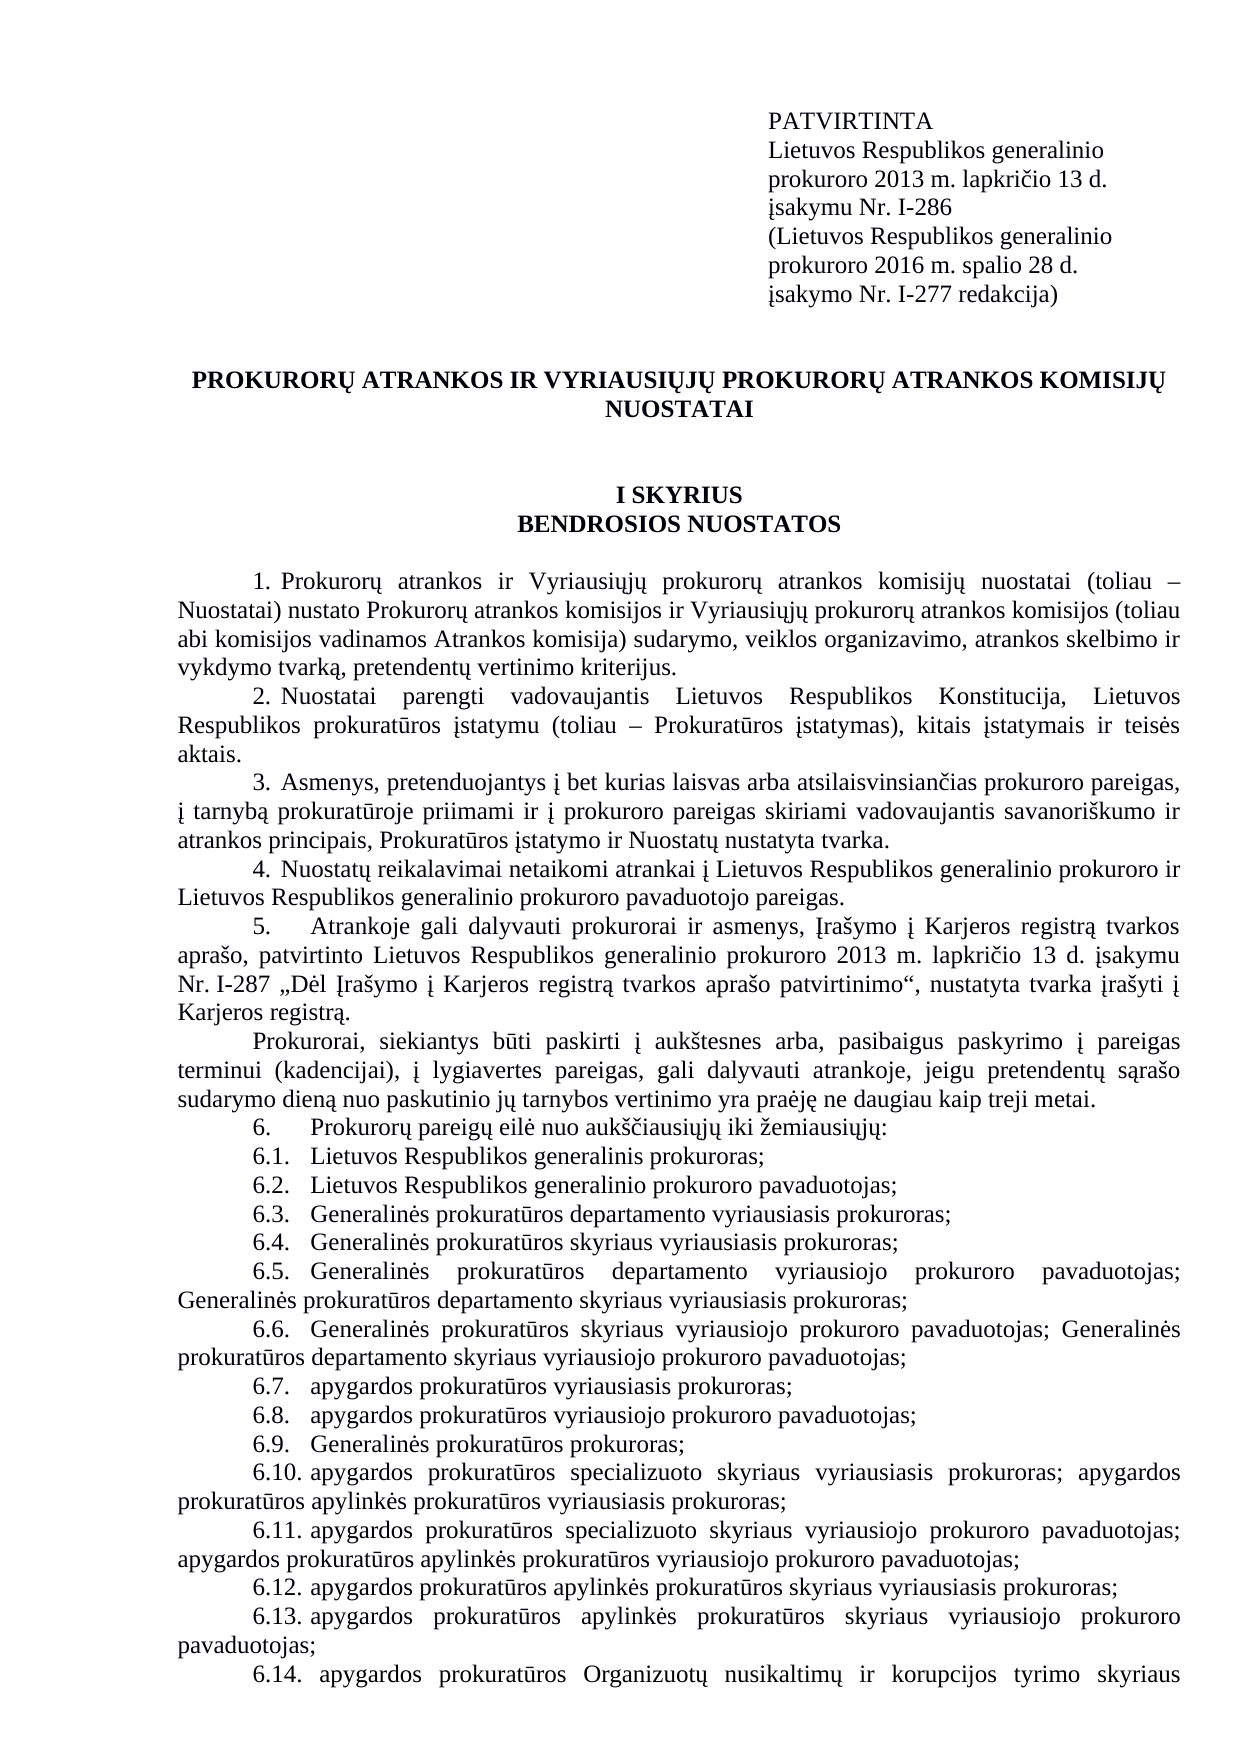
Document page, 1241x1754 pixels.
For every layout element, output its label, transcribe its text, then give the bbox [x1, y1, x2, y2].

text (Lietuvos Respublikos generalinio [768, 221, 1181, 250]
text 6.5. Generalinės prokuratūros departamento vyriausiojo prokuroro pavaduotojas; Generalinės prokuratūros departamento skyriaus vyriausiasis prokuroras; [177, 1256, 1181, 1314]
text Lietuvos Respublikos generalinio [768, 135, 1181, 164]
text 6.14. apygardos prokuratūros Organizuotų nusikaltimų ir korupcijos tyrimo skyriaus [177, 1659, 1181, 1687]
text 6.2. Lietuvos Respublikos generalinio prokuroro pavaduotojas; [177, 1170, 1181, 1199]
text 2. Nuostatai parengti vadovaujantis Lietuvos Respublikos Konstitucija, Lietuvos Respublikos prokuratūros įstatymu (toliau – Prokuratūros įstatymas), kitais įstatymais ir teisės aktais. [177, 681, 1181, 767]
text 6.11. apygardos prokuratūros specializuoto skyriaus vyriausiojo prokuroro pavaduotojas; apygardos prokuratūros apylinkės prokuratūros vyriausiojo prokuroro pavaduotojas; [177, 1515, 1181, 1572]
text įsakymu Nr. I-286 [768, 192, 1181, 221]
text 6.3. Generalinės prokuratūros departamento vyriausiasis prokuroras; [177, 1199, 1181, 1227]
text 6.7. apygardos prokuratūros vyriausiasis prokuroras; [177, 1371, 1181, 1400]
text 5. Atrankoje gali dalyvauti prokurorai ir asmenys, Įrašymo į Karjeros registrą tvarkos aprašo, patvirtinto Lietuvos Respublikos generalinio prokuroro 2013 m. lapkričio 13 d. įsakymu Nr. I-287 „Dėl Įrašymo į Karjeros registrą tvarkos aprašo patvirtinimo“, nustatyta tvarka įrašyti į Karjeros registrą. [177, 911, 1181, 1026]
text 6. Prokurorų pareigų eilė nuo aukščiausiųjų iki žemiausiųjų: [177, 1112, 1181, 1141]
text 1. Prokurorų atrankos ir Vyriausiųjų prokurorų atrankos komisijų nuostatai (toliau – Nuostatai) nustato Prokurorų atrankos komisijos ir Vyriausiųjų prokurorų atrankos komisijos (toliau abi komisijos vadinamos Atrankos komisija) sudarymo, veiklos organizavimo, atrankos skelbimo ir vykdymo tvarką, pretendentų vertinimo kriterijus. [177, 566, 1181, 681]
text Bendrosios nuostatos [177, 509, 1181, 537]
text 6.4. Generalinės prokuratūros skyriaus vyriausiasis prokuroras; [177, 1227, 1181, 1256]
text 3. Asmenys, pretenduojantys į bet kurias laisvas arba atsilaisvinsiančias prokuroro pareigas, į tarnybą prokuratūroje priimami ir į prokuroro pareigas skiriami vadovaujantis savanoriškumo ir atrankos principais, Prokuratūros įstatymo ir Nuostatų nustatyta tvarka. [177, 767, 1181, 854]
text prokuroro 2013 m. lapkričio 13 d. [768, 164, 1181, 192]
text įsakymo Nr. I-277 redakcija) [768, 279, 1181, 307]
text prokuroro 2016 m. spalio 28 d. [768, 250, 1181, 279]
text PATVIRTINTA [768, 106, 1181, 135]
text 6.1. Lietuvos Respublikos generalinis prokuroras; [177, 1141, 1181, 1170]
text I SKYRIUS [177, 480, 1181, 509]
text 6.8. apygardos prokuratūros vyriausiojo prokuroro pavaduotojas; [177, 1400, 1181, 1429]
text 6.12. apygardos prokuratūros apylinkės prokuratūros skyriaus vyriausiasis prokuroras; [177, 1572, 1181, 1601]
text PROKURORŲ ATRANKOS IR VYRIAUSIŲJŲ PROKURORŲ ATRANKOS KOMISIJŲ NUOSTATAI [177, 365, 1181, 422]
text Prokurorai, siekiantys būti paskirti į aukštesnes arba, pasibaigus paskyrimo į pareigas terminui (kadencijai), į lygiavertes pareigas, gali dalyvauti atrankoje, jeigu pretendentų sąrašo sudarymo dieną nuo paskutinio jų tarnybos vertinimo yra praėję ne daugiau kaip treji metai. [177, 1026, 1181, 1112]
text 6.9. Generalinės prokuratūros prokuroras; [177, 1429, 1181, 1457]
text 6.10. apygardos prokuratūros specializuoto skyriaus vyriausiasis prokuroras; apygardos prokuratūros apylinkės prokuratūros vyriausiasis prokuroras; [177, 1457, 1181, 1515]
text 6.13. apygardos prokuratūros apylinkės prokuratūros skyriaus vyriausiojo prokuroro pavaduotojas; [177, 1601, 1181, 1659]
text 6.6. Generalinės prokuratūros skyriaus vyriausiojo prokuroro pavaduotojas; Generalinės prokuratūros departamento skyriaus vyriausiojo prokuroro pavaduotojas; [177, 1314, 1181, 1371]
text 4. Nuostatų reikalavimai netaikomi atrankai į Lietuvos Respublikos generalinio prokuroro ir Lietuvos Respublikos generalinio prokuroro pavaduotojo pareigas. [177, 854, 1181, 911]
